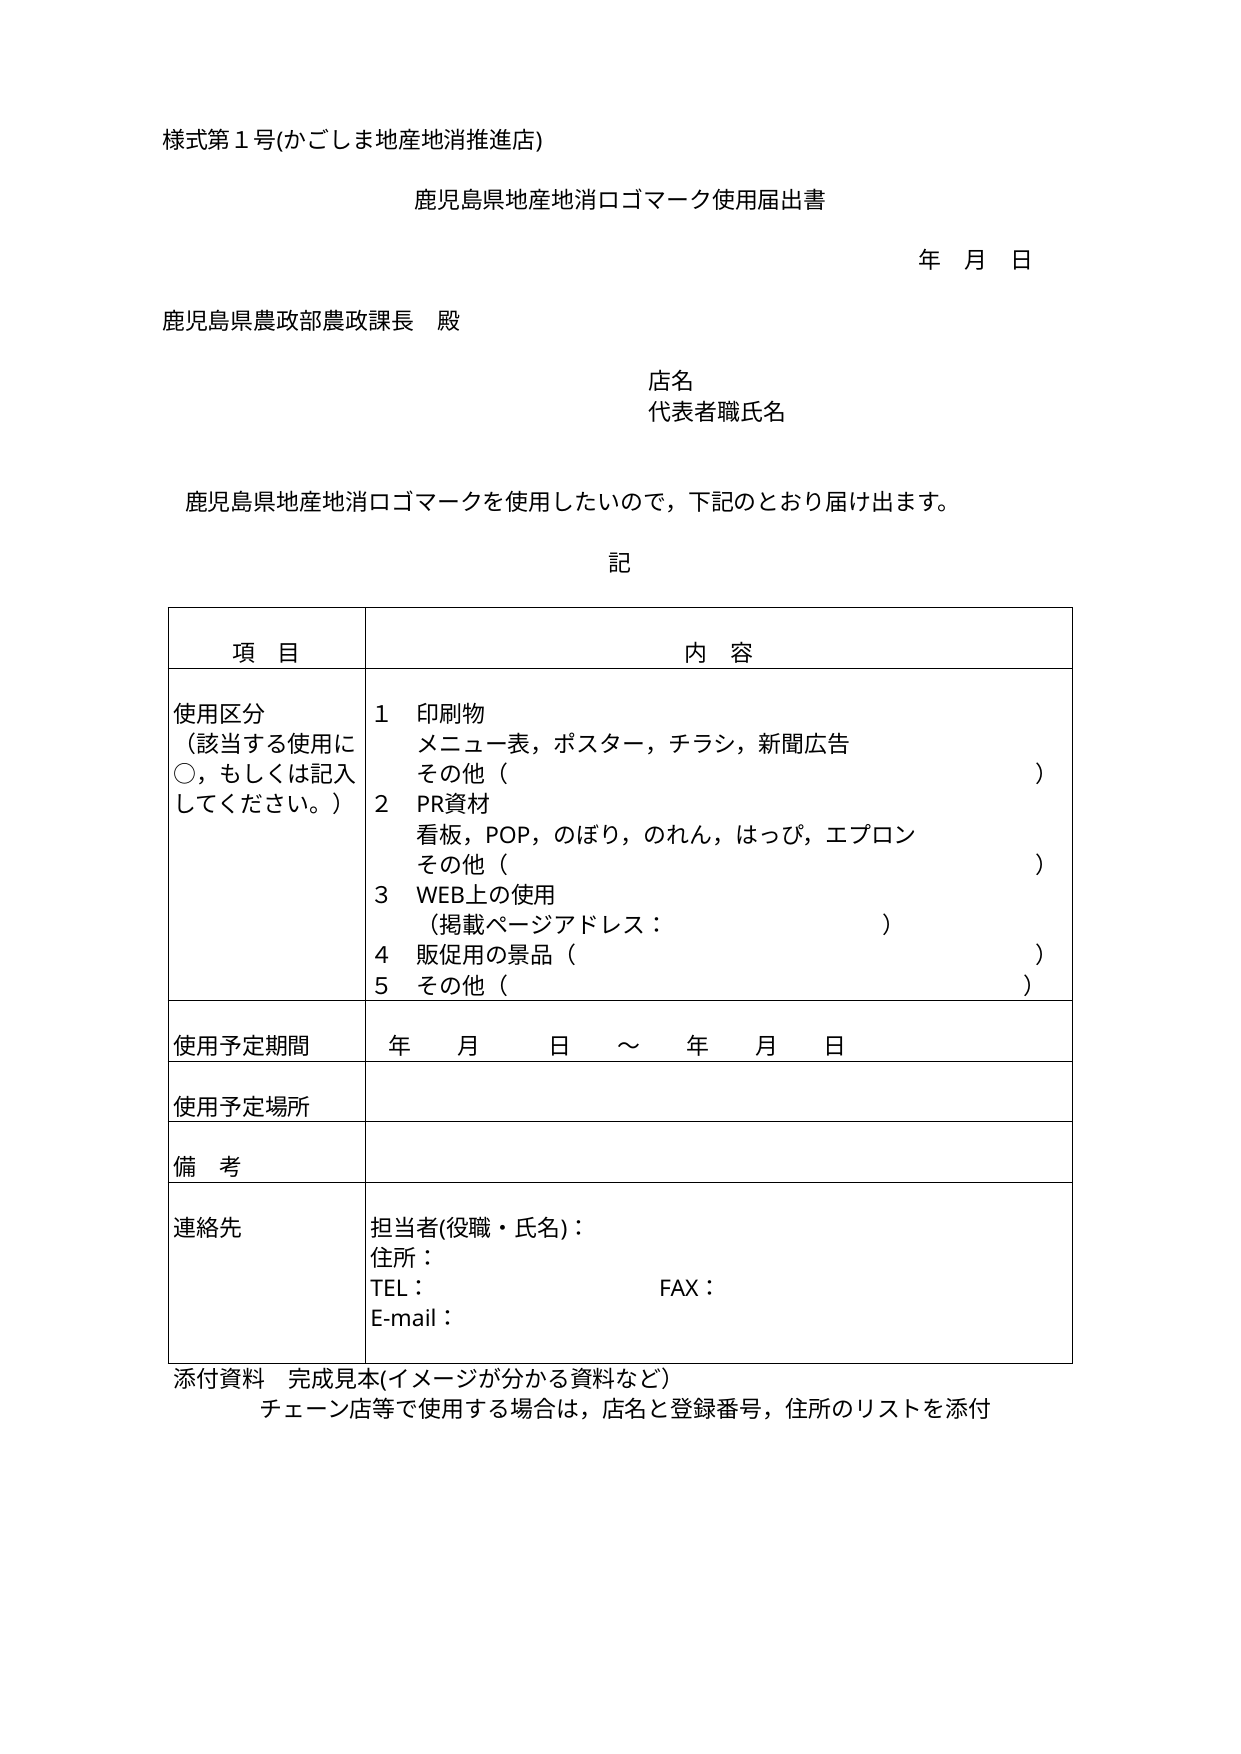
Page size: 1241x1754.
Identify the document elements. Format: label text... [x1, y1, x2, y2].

table_cell 担当者(役職・氏名)： 住所： TEL： FAX： E-mail： [366, 1183, 1072, 1363]
text 鹿児島県地産地消ロゴマークを使用したいので，下記のとおり届け出ます。 [162, 486, 1078, 517]
table_cell 備 考 [169, 1122, 365, 1182]
text 代表者職氏名 [162, 396, 1078, 426]
table_header 内 容 [366, 608, 1072, 668]
text チェーン店等で使用する場合は，店名と登録番号，住所のリストを添付 [162, 1393, 1078, 1424]
table_cell 使用予定期間 [169, 1001, 365, 1061]
text 添付資料 完成見本(イメージが分かる資料など） [162, 1363, 1078, 1393]
text 店名 [162, 366, 1078, 396]
text 鹿児島県地産地消ロゴマーク使用届出書 [162, 184, 1078, 214]
text 様式第１号(かごしま地産地消推進店) [162, 124, 1078, 154]
table_cell １ 印刷物 メニュー表，ポスター，チラシ，新聞広告 その他（ ） ２ PR資材 看板，POP，のぼり，のれん，はっぴ，エプロン その他（ ） ３ WEB上の使用 （掲載ページアドレス： ） ４ 販促用の景品（ ） ５ その他（ ） [366, 669, 1072, 1000]
table_cell 連絡先 [169, 1183, 365, 1363]
text 記 [162, 547, 1078, 577]
table_cell 使用予定場所 [169, 1062, 365, 1121]
table_cell 年 月 日 ～ 年 月 日 [366, 1001, 1072, 1061]
table_cell [366, 1062, 1072, 1121]
table_cell [366, 1122, 1072, 1182]
text 鹿児島県農政部農政課長 殿 [162, 305, 1078, 335]
text 年 月 日 [162, 245, 1078, 275]
table_cell 使用区分 （該当する使用に○，もしくは記入してください。） [169, 669, 365, 1000]
table_header 項 目 [169, 608, 365, 668]
